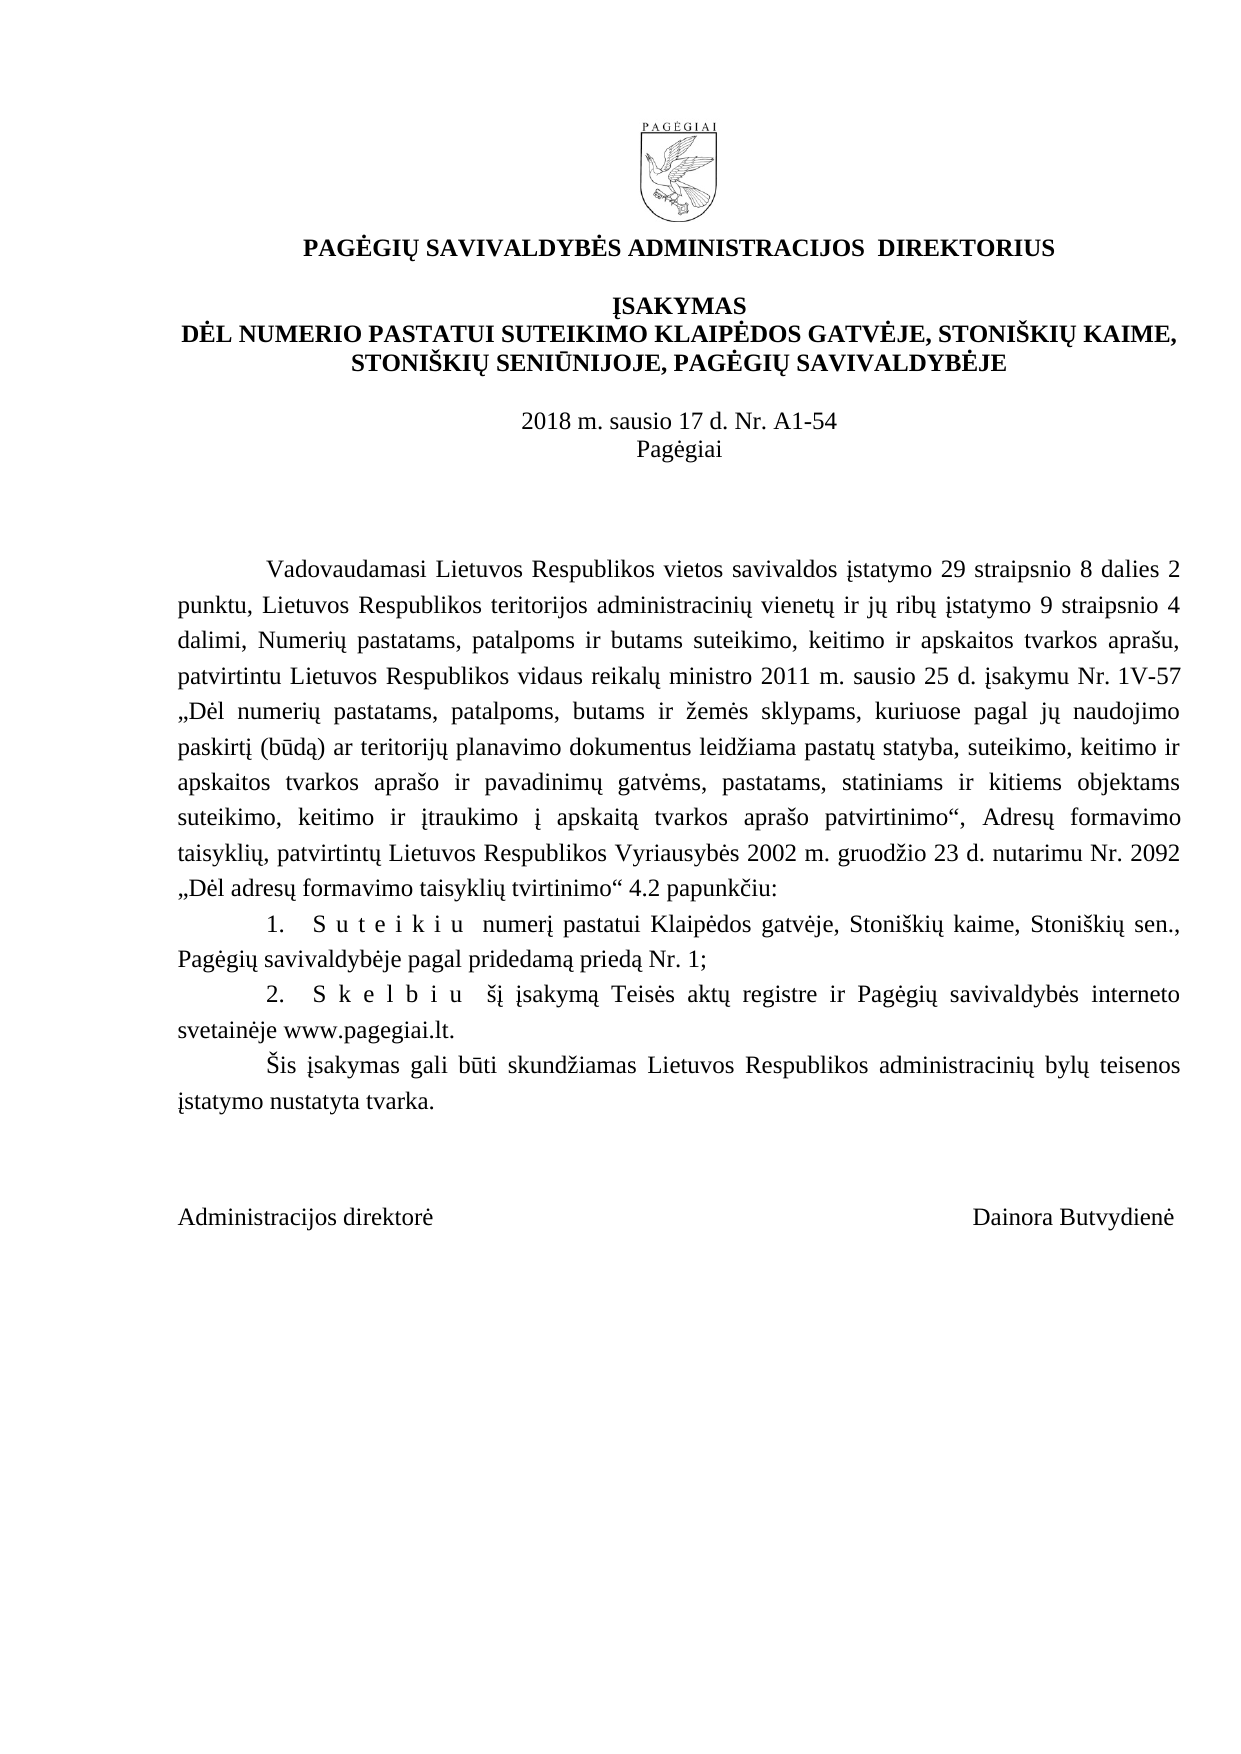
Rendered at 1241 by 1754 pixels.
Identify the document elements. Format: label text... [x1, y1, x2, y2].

text Pagėgių savivaldybės administracijos direktorius [177, 233, 1181, 262]
text Šis įsakymas gali būti skundžiamas Lietuvos Respublikos administracinių bylų teisenos įstatymo nustatyta tvarka. [177, 1045, 1181, 1116]
text Vadovaudamasi Lietuvos Respublikos vietos savivaldos įstatymo 29 straipsnio 8 dalies 2 punktu, Lietuvos Respublikos teritorijos administracinių vienetų ir jų ribų įstatymo 9 straipsnio 4 dalimi, Numerių pastatams, patalpoms ir butams suteikimo, keitimo ir apskaitos tvarkos aprašu, patvirtintu Lietuvos Respublikos vidaus reikalų ministro 2011 m. sausio 25 d. įsakymu Nr. 1V-57 „Dėl numerių pastatams, patalpoms, butams ir žemės sklypams, kuriuose pagal jų naudojimo paskirtį (būdą) ar teritorijų planavimo dokumentus leidžiama pastatų statyba, suteikimo, keitimo ir apskaitos tvarkos aprašo ir pavadinimų gatvėms, pastatams, statiniams ir kitiems objektams suteikimo, keitimo ir įtraukimo į apskaitą tvarkos aprašo patvirtinimo“, Adresų formavimo taisyklių, patvirtintų Lietuvos Respublikos Vyriausybės 2002 m. gruodžio 23 d. nutarimu Nr. 2092 „Dėl adresų formavimo taisyklių tvirtinimo“ 4.2 papunkčiu: [177, 549, 1181, 904]
text 2. S k e l b i u šį įsakymą Teisės aktų registre ir Pagėgių savivaldybės interneto svetainėje www.pagegiai.lt. [177, 974, 1181, 1045]
text 1. S u t e i k i u numerį pastatui Klaipėdos gatvėje, Stoniškių kaime, Stoniškių sen., Pagėgių savivaldybėje pagal pridedamą priedą Nr. 1; [177, 904, 1181, 974]
text įsakymas [177, 291, 1181, 319]
text Pagėgiai [177, 434, 1181, 463]
text DĖL NUMERIO PASTATUI SUTEIKIMO KLAIPĖDOS GATVĖJE, STONIŠKIŲ KAIME, STONIŠKIŲ SENIŪNIJOJE, PAGĖGIŲ SAVIVALDYBĖJE [177, 319, 1181, 377]
text Administracijos direktorė Dainora Butvydienė [162, 1202, 1181, 1231]
text 2018 m. sausio 17 d. Nr. A1-54 [177, 406, 1181, 434]
